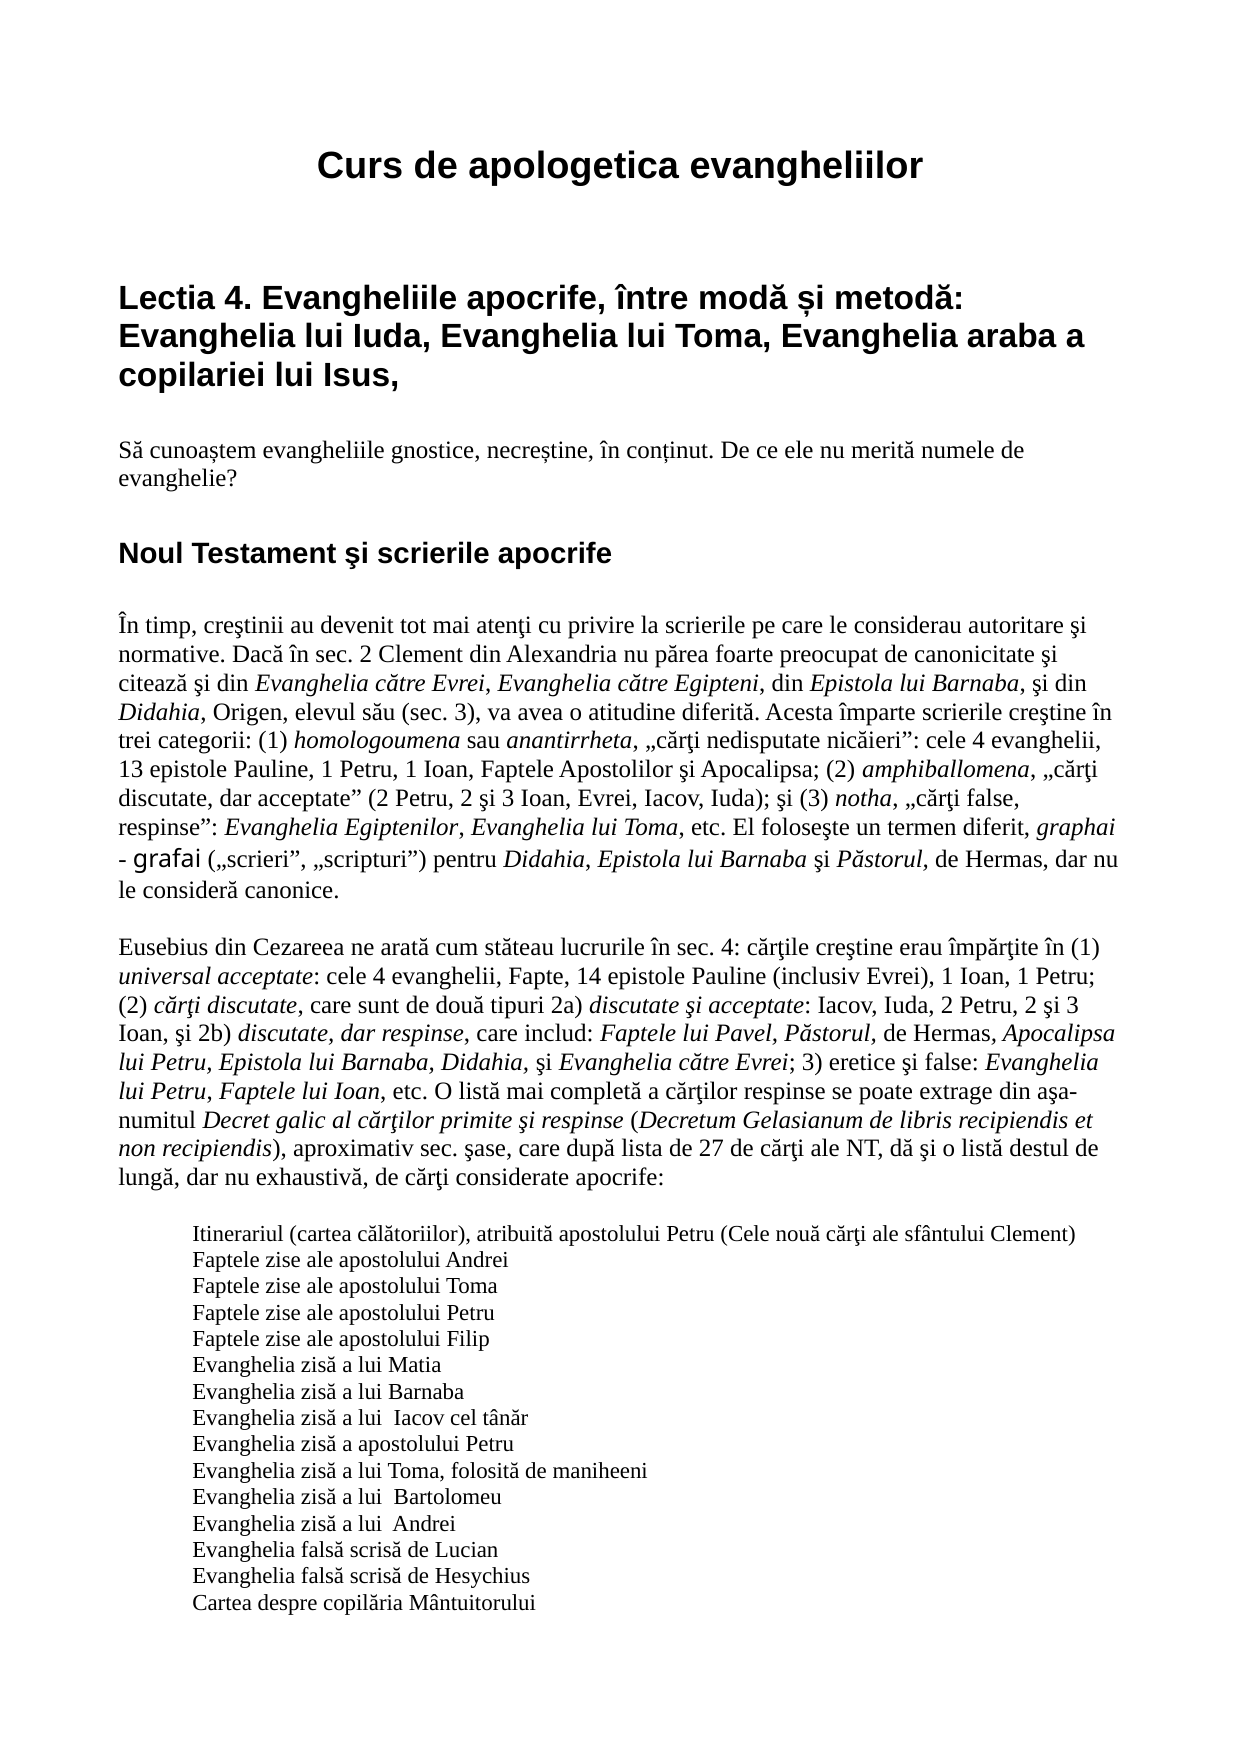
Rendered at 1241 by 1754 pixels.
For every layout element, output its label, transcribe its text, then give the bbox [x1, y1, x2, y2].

text Cartea despre copilăria Mântuitorului [192, 1589, 1122, 1615]
text Evanghelia zisă a lui Bartolomeu [192, 1483, 1122, 1509]
text Faptele zise ale apostolului Toma [192, 1272, 1122, 1299]
text Evanghelia zisă a apostolului Petru [192, 1431, 1122, 1457]
text Evanghelia falsă scrisă de Hesychius [192, 1562, 1122, 1589]
text Să cunoaștem evangheliile gnostice, necreștine, în conținut. De ce ele nu merită numele de evanghelie? [118, 435, 1122, 492]
text Evanghelia zisă a lui Toma, folosită de maniheeni [192, 1457, 1122, 1483]
subtitle Noul Testament şi scrierile apocrife [118, 536, 1122, 569]
text Faptele zise ale apostolului Petru [192, 1299, 1122, 1325]
text În timp, creştinii au devenit tot mai atenţi cu privire la scrierile pe care le considerau autoritare şi normative. Dacă în sec. 2 Clement din Alexandria nu părea foarte preocupat de canonicitate şi citează şi din Evanghelia către Evrei, Evanghelia către Egipteni, din Epistola lui Barnaba, şi din Didahia, Origen, elevul său (sec. 3), va avea o atitudine diferită. Acesta împarte scrierile creştine în trei categorii: (1) homologoumena sau anantirrheta, „cărţi nedisputate nicăieri”: cele 4 evanghelii, 13 epistole Pauline, 1 Petru, 1 Ioan, Faptele Apostolilor şi Apocalipsa; (2) amphiballomena, „cărţi discutate, dar acceptate” (2 Petru, 2 şi 3 Ioan, Evrei, Iacov, Iuda); şi (3) notha, „cărţi false, respinse”: Evanghelia Egiptenilor, Evanghelia lui Toma, etc. El foloseşte un termen diferit, graphai - grafai („scrieri”, „scripturi”) pentru Didahia, Epistola lui Barnaba şi Păstorul, de Hermas, dar nu le consideră canonice. [118, 611, 1122, 903]
text Evanghelia zisă a lui Iacov cel tânăr [192, 1404, 1122, 1431]
text Itinerariul (cartea călătoriilor), atribuită apostolului Petru (Cele nouă cărţi ale sfântului Clement) [192, 1220, 1122, 1246]
subtitle Lectia 4. Evangheliile apocrife, între modă și metodă: Evanghelia lui Iuda, Evanghelia lui Toma, Evanghelia araba a copilariei lui Isus, [118, 278, 1122, 393]
text Evanghelia zisă a lui Andrei [192, 1509, 1122, 1536]
subtitle Curs de apologetica evangheliilor [118, 143, 1122, 187]
text Faptele zise ale apostolului Andrei [192, 1246, 1122, 1272]
text Faptele zise ale apostolului Filip [192, 1325, 1122, 1351]
text Evanghelia zisă a lui Barnaba [192, 1378, 1122, 1404]
text Eusebius din Cezareea ne arată cum stăteau lucrurile în sec. 4: cărţile creştine erau împărţite în (1) universal acceptate: cele 4 evanghelii, Fapte, 14 epistole Pauline (inclusiv Evrei), 1 Ioan, 1 Petru; (2) cărţi discutate, care sunt de două tipuri 2a) discutate şi acceptate: Iacov, Iuda, 2 Petru, 2 şi 3 Ioan, şi 2b) discutate, dar respinse, care includ: Faptele lui Pavel, Păstorul, de Hermas, Apocalipsa lui Petru, Epistola lui Barnaba, Didahia, şi Evanghelia către Evrei; 3) eretice şi false: Evanghelia lui Petru, Faptele lui Ioan, etc. O listă mai completă a cărţilor respinse se poate extrage din aşa-numitul Decret galic al cărţilor primite şi respinse (Decretum Gelasianum de libris recipiendis et non recipiendis), aproximativ sec. şase, care după lista de 27 de cărţi ale NT, dă şi o listă destul de lungă, dar nu exhaustivă, de cărţi considerate apocrife: [118, 932, 1122, 1191]
text Evanghelia falsă scrisă de Lucian [192, 1536, 1122, 1562]
text Evanghelia zisă a lui Matia [192, 1351, 1122, 1378]
